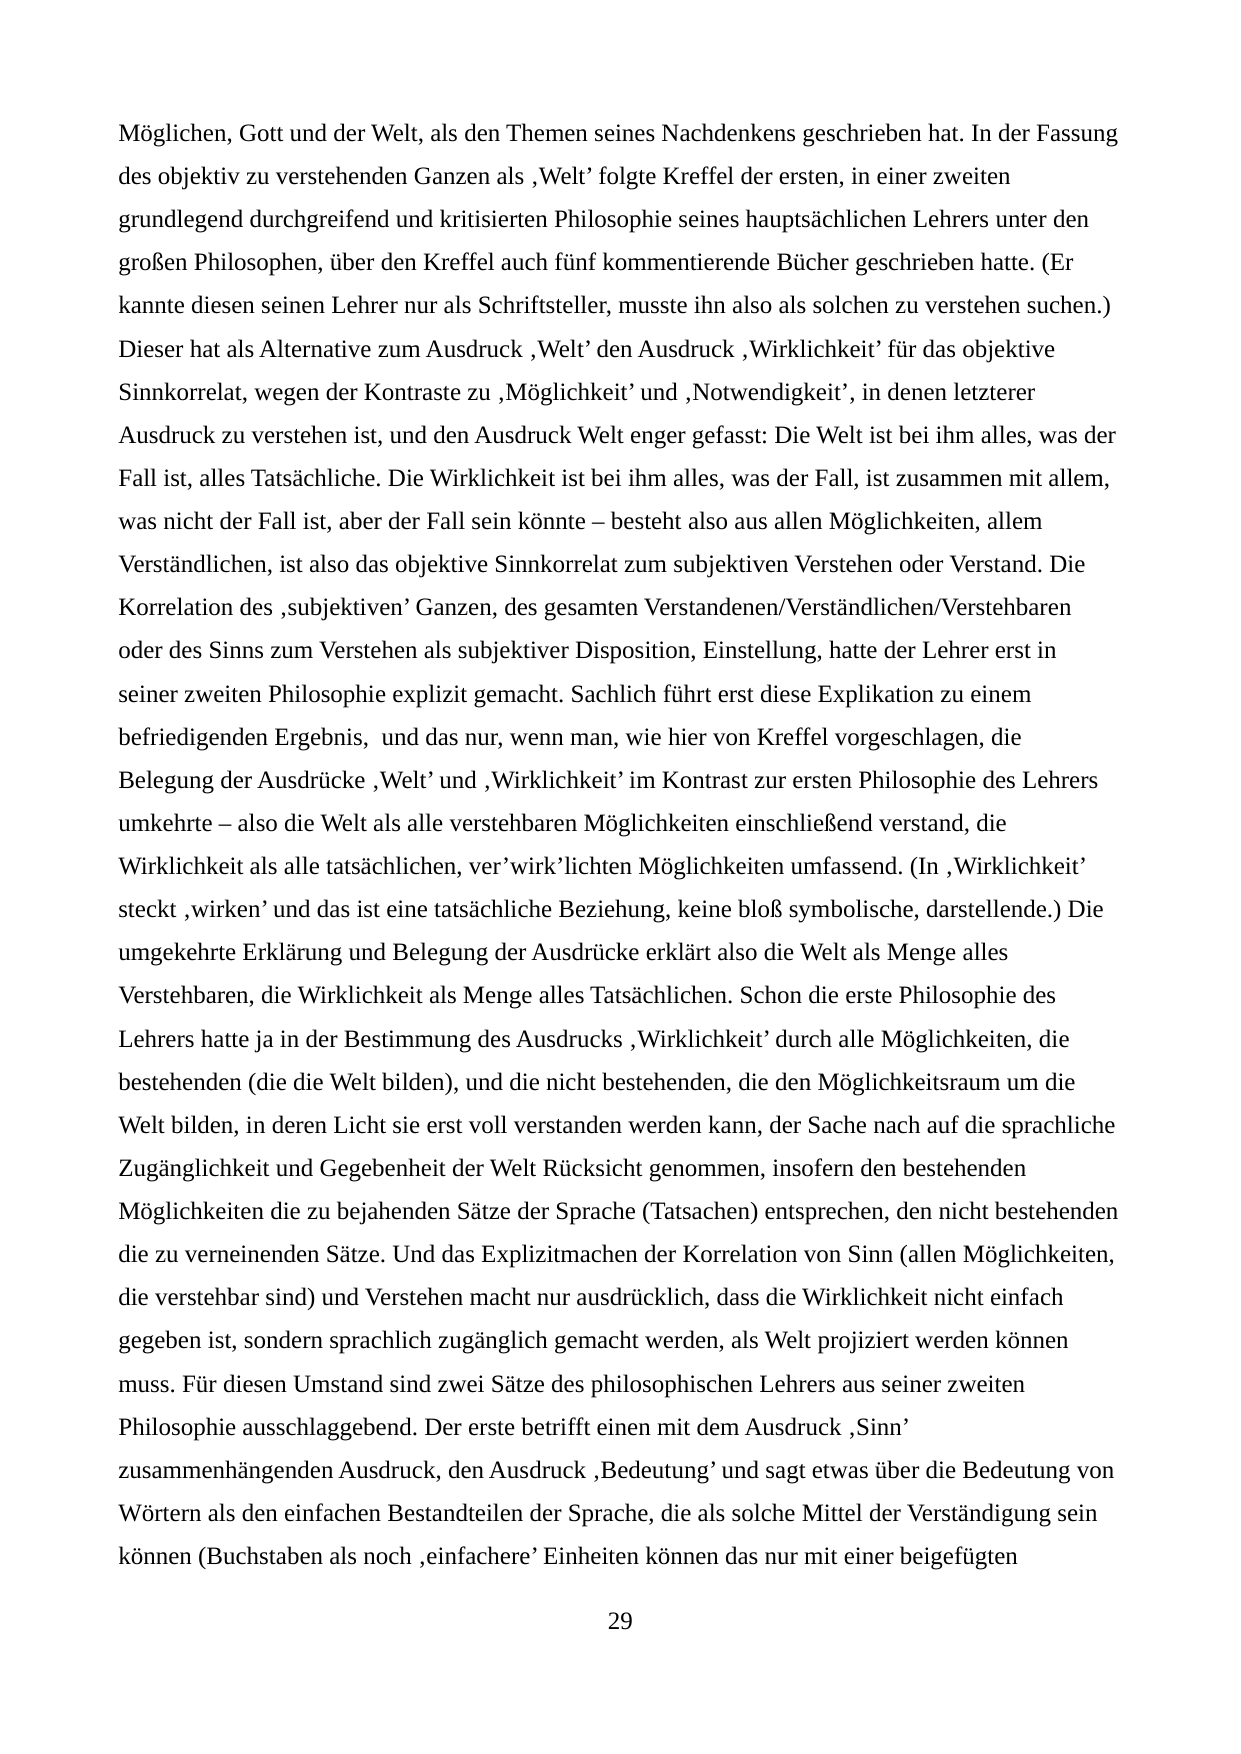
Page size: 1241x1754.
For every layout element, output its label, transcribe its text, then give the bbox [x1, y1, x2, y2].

text Möglichen, Gott und der Welt, als den Themen seines Nachdenkens geschrieben hat. In der Fassung des objektiv zu verstehenden Ganzen als ‚Welt’ folgte Kreffel der ersten, in einer zweiten grundlegend durchgreifend und kritisierten Philosophie seines hauptsächlichen Lehrers unter den großen Philosophen, über den Kreffel auch fünf kommentierende Bücher geschrieben hatte. (Er kannte diesen seinen Lehrer nur als Schriftsteller, musste ihn also als solchen zu verstehen suchen.) Dieser hat als Alternative zum Ausdruck ‚Welt’ den Ausdruck ‚Wirklichkeit’ für das objektive Sinnkorrelat, wegen der Kontraste zu ‚Möglichkeit’ und ‚Notwendigkeit’, in denen letzterer Ausdruck zu verstehen ist, und den Ausdruck Welt enger gefasst: Die Welt ist bei ihm alles, was der Fall ist, alles Tatsächliche. Die Wirklichkeit ist bei ihm alles, was der Fall, ist zusammen mit allem, was nicht der Fall ist, aber der Fall sein könnte – besteht also aus allen Möglichkeiten, allem Verständlichen, ist also das objektive Sinnkorrelat zum subjektiven Verstehen oder Verstand. Die Korrelation des ‚subjektiven’ Ganzen, des gesamten Verstandenen/Verständlichen/Verstehbaren oder des Sinns zum Verstehen als subjektiver Disposition, Einstellung, hatte der Lehrer erst in seiner zweiten Philosophie explizit gemacht. Sachlich führt erst diese Explikation zu einem befriedigenden Ergebnis, und das nur, wenn man, wie hier von Kreffel vorgeschlagen, die Belegung der Ausdrücke ‚Welt’ und ‚Wirklichkeit’ im Kontrast zur ersten Philosophie des Lehrers umkehrte – also die Welt als alle verstehbaren Möglichkeiten einschließend verstand, die Wirklichkeit als alle tatsächlichen, ver’wirk’lichten Möglichkeiten umfassend. (In ‚Wirklichkeit’ steckt ‚wirken’ und das ist eine tatsächliche Beziehung, keine bloß symbolische, darstellende.) Die umgekehrte Erklärung und Belegung der Ausdrücke erklärt also die Welt als Menge alles Verstehbaren, die Wirklichkeit als Menge alles Tatsächlichen. Schon die erste Philosophie des Lehrers hatte ja in der Bestimmung des Ausdrucks ‚Wirklichkeit’ durch alle Möglichkeiten, die bestehenden (die die Welt bilden), und die nicht bestehenden, die den Möglichkeitsraum um die Welt bilden, in deren Licht sie erst voll verstanden werden kann, der Sache nach auf die sprachliche Zugänglichkeit und Gegebenheit der Welt Rücksicht genommen, insofern den bestehenden Möglichkeiten die zu bejahenden Sätze der Sprache (Tatsachen) entsprechen, den nicht bestehenden die zu verneinenden Sätze. Und das Explizitmachen der Korrelation von Sinn (allen Möglichkeiten, die verstehbar sind) und Verstehen macht nur ausdrücklich, dass die Wirklichkeit nicht einfach gegeben ist, sondern sprachlich zugänglich gemacht werden, als Welt projiziert werden können muss. Für diesen Umstand sind zwei Sätze des philosophischen Lehrers aus seiner zweiten Philosophie ausschlaggebend. Der erste betrifft einen mit dem Ausdruck ‚Sinn’ zusammenhängenden Ausdruck, den Ausdruck ‚Bedeutung’ und sagt etwas über die Bedeutung von Wörtern als den einfachen Bestandteilen der Sprache, die als solche Mittel der Verständigung sein können (Buchstaben als noch ‚einfachere’ Einheiten können das nur mit einer beigefügten [118, 118, 1122, 1570]
